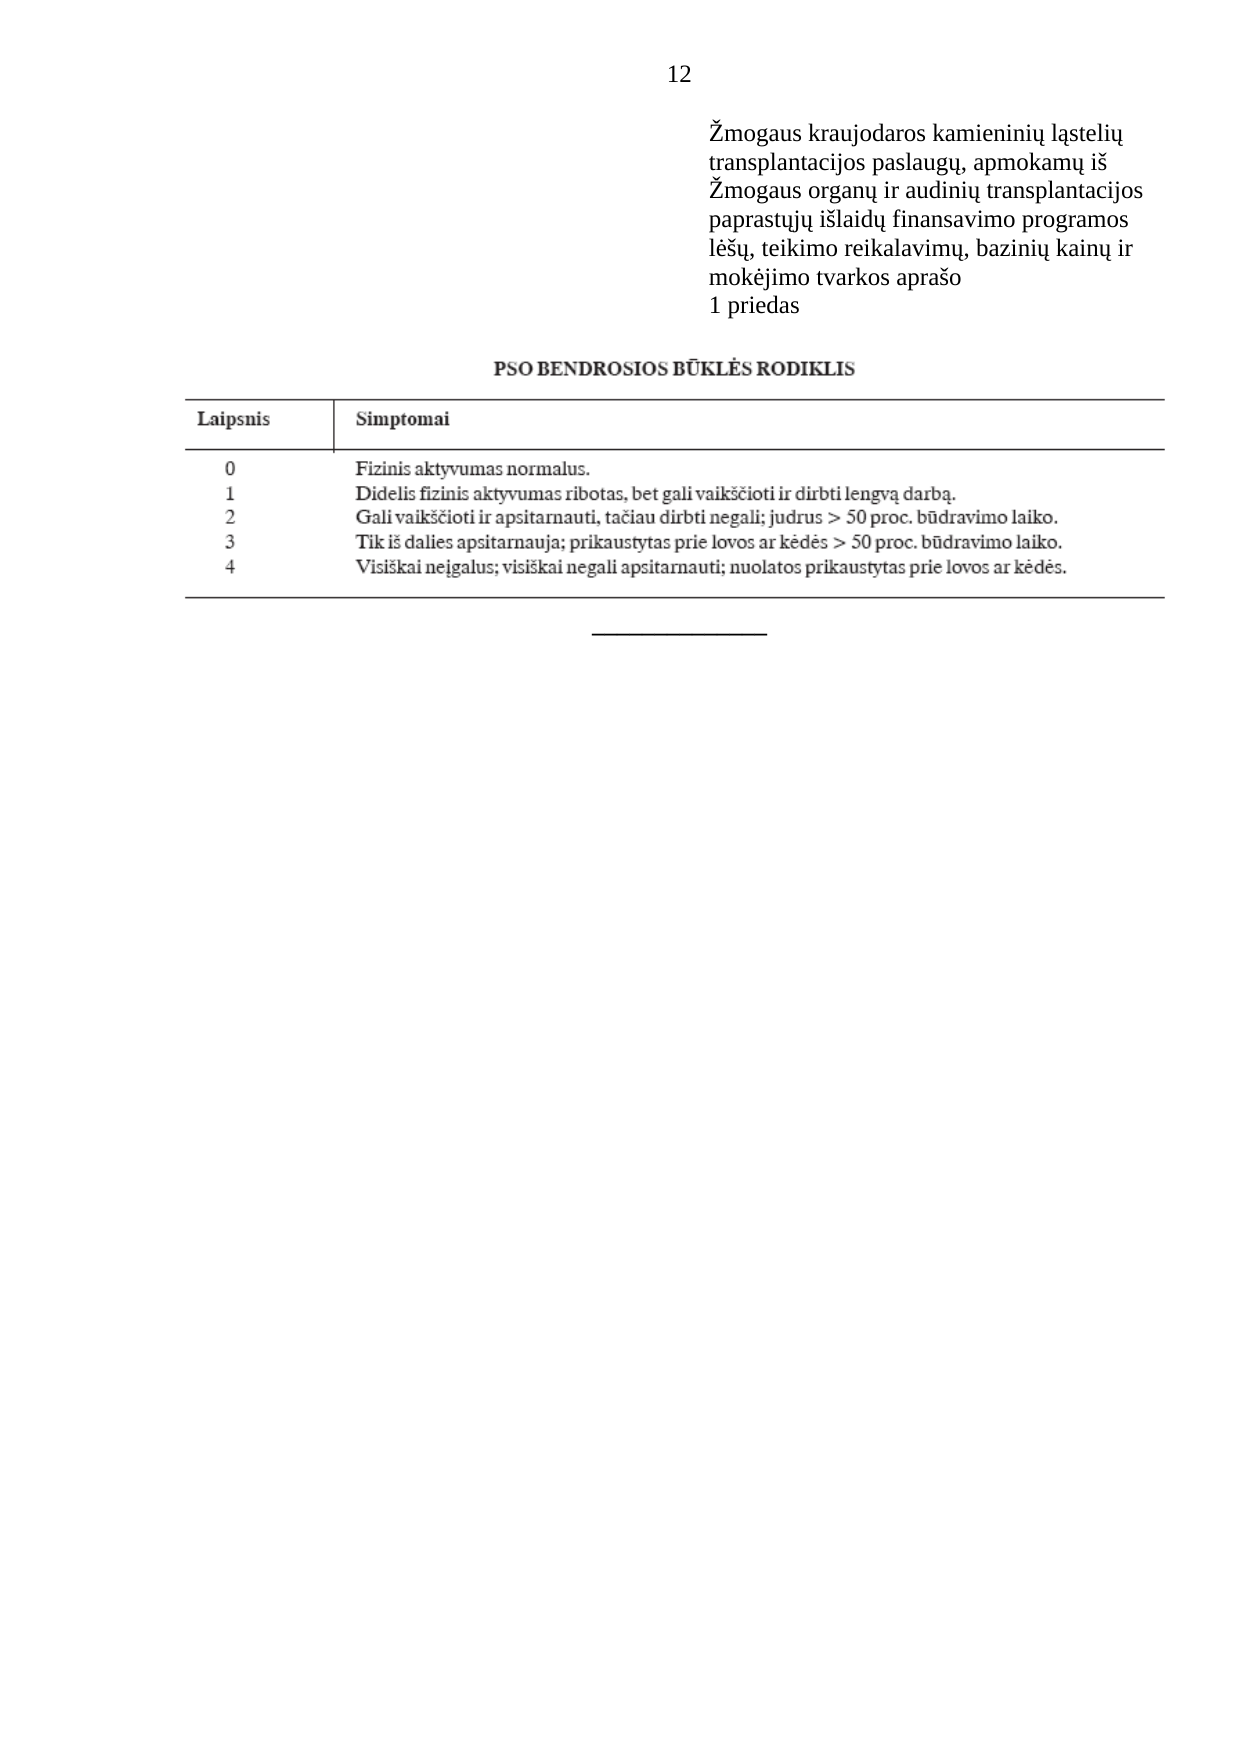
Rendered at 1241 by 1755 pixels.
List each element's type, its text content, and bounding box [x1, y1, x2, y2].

text 1 priedas [177, 291, 1181, 319]
text lėšų, teikimo reikalavimų, bazinių kainų ir [177, 233, 1181, 262]
text transplantacijos paslaugų, apmokamų iš [177, 147, 1181, 176]
text žmogaus organų ir audinių transplantacijos [177, 176, 1181, 204]
text mokėjimo tvarkos aprašo [177, 262, 1181, 291]
text paprastųjų išlaidų finansavimo programos [177, 204, 1181, 233]
text ______________ [177, 609, 1181, 638]
text Žmogaus kraujodaros kamieninių ląstelių [709, 118, 1181, 147]
